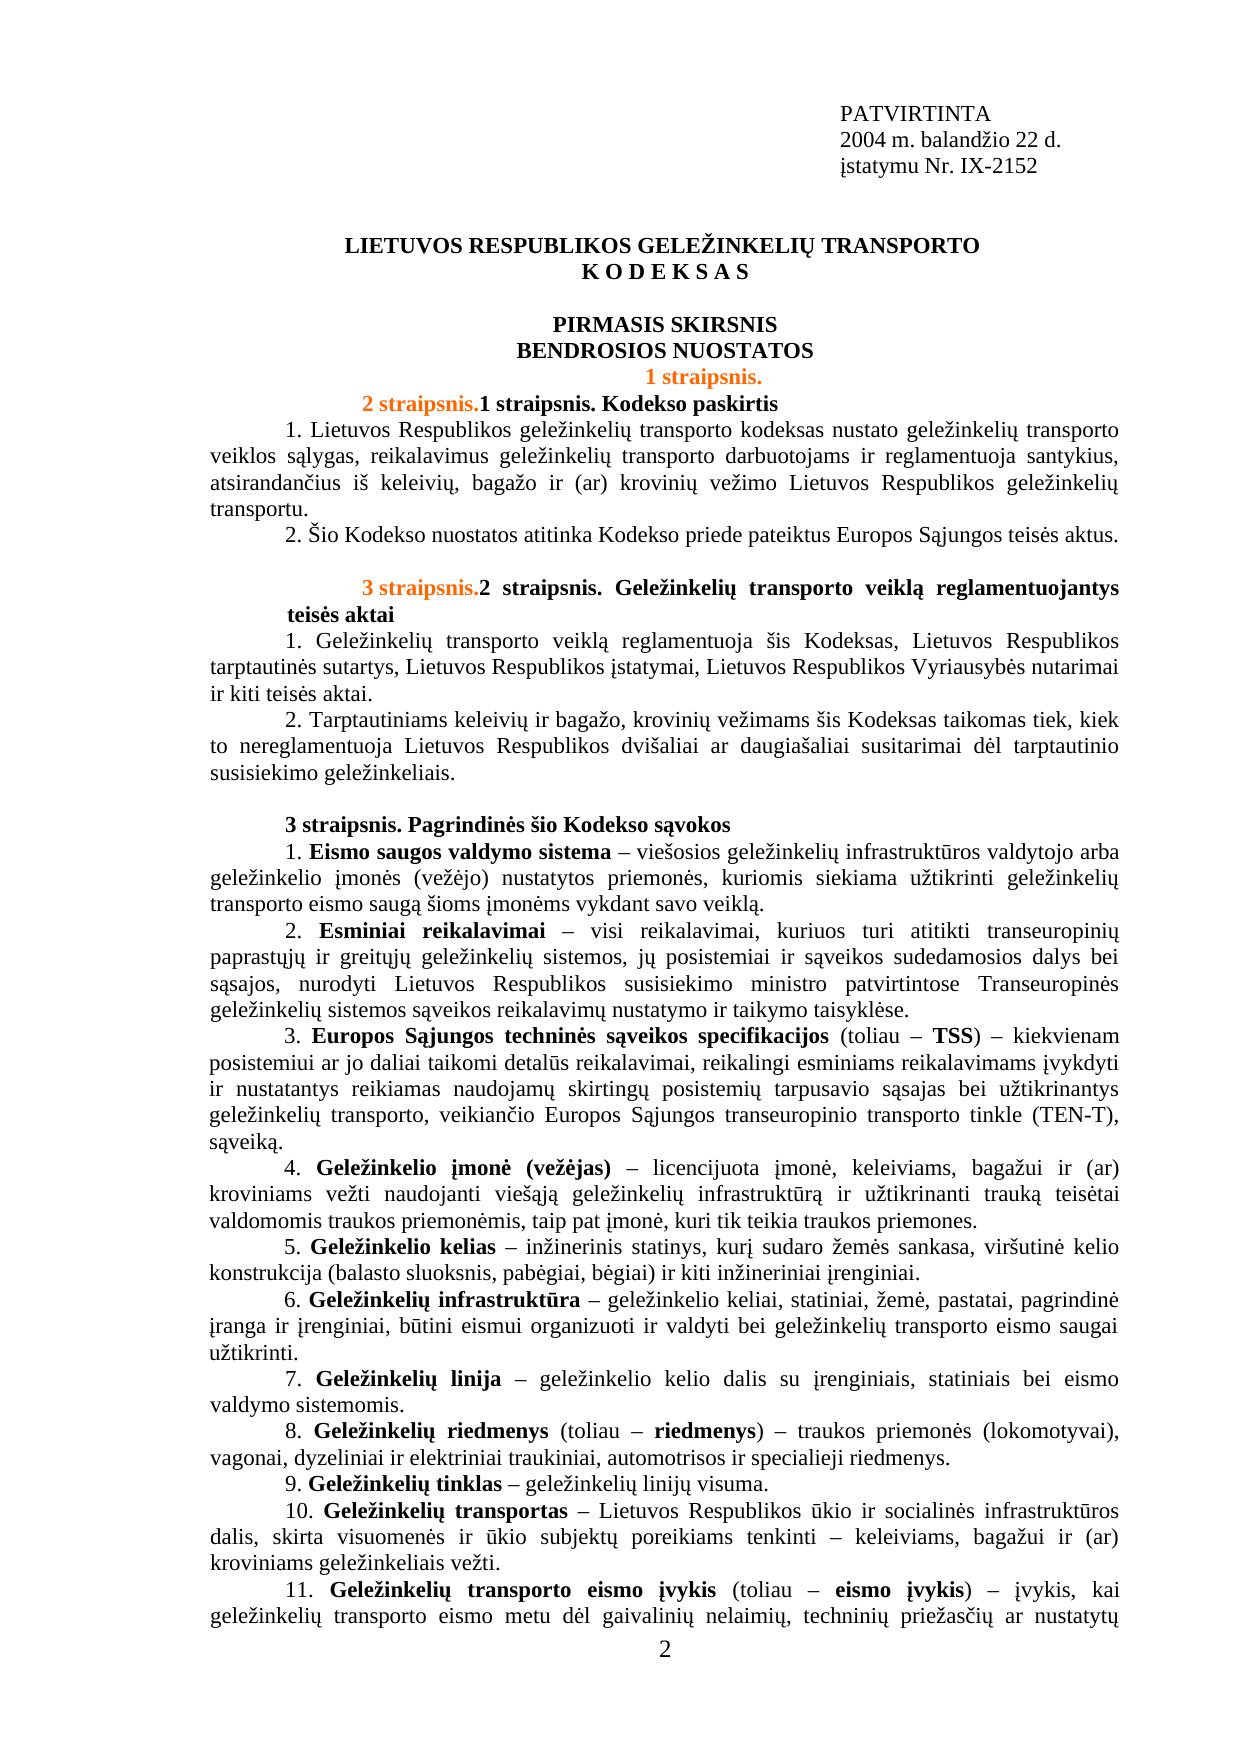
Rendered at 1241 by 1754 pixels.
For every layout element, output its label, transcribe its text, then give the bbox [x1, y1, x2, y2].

text 7. Geležinkelių linija – geležinkelio kelio dalis su įrenginiais, statiniais bei eismo valdymo sistemomis. [210, 1365, 1120, 1418]
subtitle 2 straipsnis. Geležinkelių transporto veiklą reglamentuojantys teisės aktai [210, 574, 1120, 627]
subtitle PIRMASIS SKIRSNIS [210, 311, 1120, 337]
text 1. Lietuvos Respublikos geležinkelių transporto kodeksas nustato geležinkelių transporto veiklos sąlygas, reikalavimus geležinkelių transporto darbuotojams ir reglamentuoja santykius, atsirandančius iš keleivių, bagažo ir (ar) krovinių vežimo Lietuvos Respublikos geležinkelių transportu. [210, 416, 1120, 522]
subtitle LIETUVOS RESPUBLIKOS GELEŽINKELIŲ TRANSPORTO [210, 232, 1120, 258]
text 1. Eismo saugos valdymo sistema – viešosios geležinkelių infrastruktūros valdytojo arba geležinkelio įmonės (vežėjo) nustatytos priemonės, kuriomis siekiama užtikrinti geležinkelių transporto eismo saugą šioms įmonėms vykdant savo veiklą. [210, 838, 1120, 917]
text 3 straipsnis. Pagrindinės šio Kodekso sąvokos [210, 811, 1120, 838]
text 4. Geležinkelio įmonė (vežėjas) – licencijuota įmonė, keleiviams, bagažui ir (ar) kroviniams vežti naudojanti viešąją geležinkelių infrastruktūrą ir užtikrinanti trauką teisėtai valdomomis traukos priemonėmis, taip pat įmonė, kuri tik teikia traukos priemones. [209, 1154, 1120, 1233]
text 11. Geležinkelių transporto eismo įvykis (toliau – eismo įvykis) – įvykis, kai geležinkelių transporto eismo metu dėl gaivalinių nelaimių, techninių priežasčių ar nustatytų [210, 1576, 1120, 1628]
text 1. Geležinkelių transporto veiklą reglamentuoja šis Kodeksas, Lietuvos Respublikos tarptautinės sutartys, Lietuvos Respublikos įstatymai, Lietuvos Respublikos Vyriausybės nutarimai ir kiti teisės aktai. [210, 627, 1120, 706]
text 2. Šio Kodekso nuostatos atitinka Kodekso priede pateiktus Europos Sąjungos teisės aktus. [210, 522, 1120, 548]
text 8. Geležinkelių riedmenys (toliau – riedmenys) – traukos priemonės (lokomotyvai), vagonai, dyzeliniai ir elektriniai traukiniai, automotrisos ir specialieji riedmenys. [210, 1418, 1120, 1470]
text įstatymu Nr. IX-2152 [210, 153, 1120, 179]
text 3. Europos Sąjungos techninės sąveikos specifikacijos (toliau – TSS) – kiekvienam posistemiui ar jo daliai taikomi detalūs reikalavimai, reikalingi esminiams reikalavimams įvykdyti ir nustatantys reikiamas naudojamų skirtingų posistemių tarpusavio sąsajas bei užtikrinantys geležinkelių transporto, veikiančio Europos Sąjungos transeuropinio transporto tinkle (TEN-T), sąveiką. [209, 1022, 1120, 1154]
text 5. Geležinkelio kelias – inžinerinis statinys, kurį sudaro žemės sankasa, viršutinė kelio konstrukcija (balasto sluoksnis, pabėgiai, bėgiai) ir kiti inžineriniai įrenginiai. [209, 1233, 1120, 1286]
subtitle BENDROSIOS NUOSTATOS [210, 337, 1120, 363]
text 2004 m. balandžio 22 d. [210, 126, 1120, 153]
text 2. Tarptautiniams keleivių ir bagažo, krovinių vežimams šis Kodeksas taikomas tiek, kiek to nereglamentuoja Lietuvos Respublikos dvišaliai ar daugiašaliai susitarimai dėl tarptautinio susisiekimo geležinkeliais. [210, 706, 1120, 785]
subtitle 1 straipsnis. Kodekso paskirtis [210, 390, 1120, 416]
text 9. Geležinkelių tinklas – geležinkelių linijų visuma. [210, 1470, 1120, 1497]
text PATVIRTINTA [210, 100, 1120, 126]
subtitle K O D E K S A S [210, 258, 1120, 284]
text 2. Esminiai reikalavimai – visi reikalavimai, kuriuos turi atitikti transeuropinių paprastųjų ir greitųjų geležinkelių sistemos, jų posistemiai ir sąveikos sudedamosios dalys bei sąsajos, nurodyti Lietuvos Respublikos susisiekimo ministro patvirtintose Transeuropinės geležinkelių sistemos sąveikos reikalavimų nustatymo ir taikymo taisyklėse. [210, 917, 1120, 1022]
text 10. Geležinkelių transportas – Lietuvos Respublikos ūkio ir socialinės infrastruktūros dalis, skirta visuomenės ir ūkio subjektų poreikiams tenkinti – keleiviams, bagažui ir (ar) kroviniams geležinkeliais vežti. [210, 1497, 1120, 1576]
text 6. Geležinkelių infrastruktūra – geležinkelio keliai, statiniai, žemė, pastatai, pagrindinė įranga ir įrenginiai, būtini eismui organizuoti ir valdyti bei geležinkelių transporto eismo saugai užtikrinti. [209, 1286, 1120, 1365]
